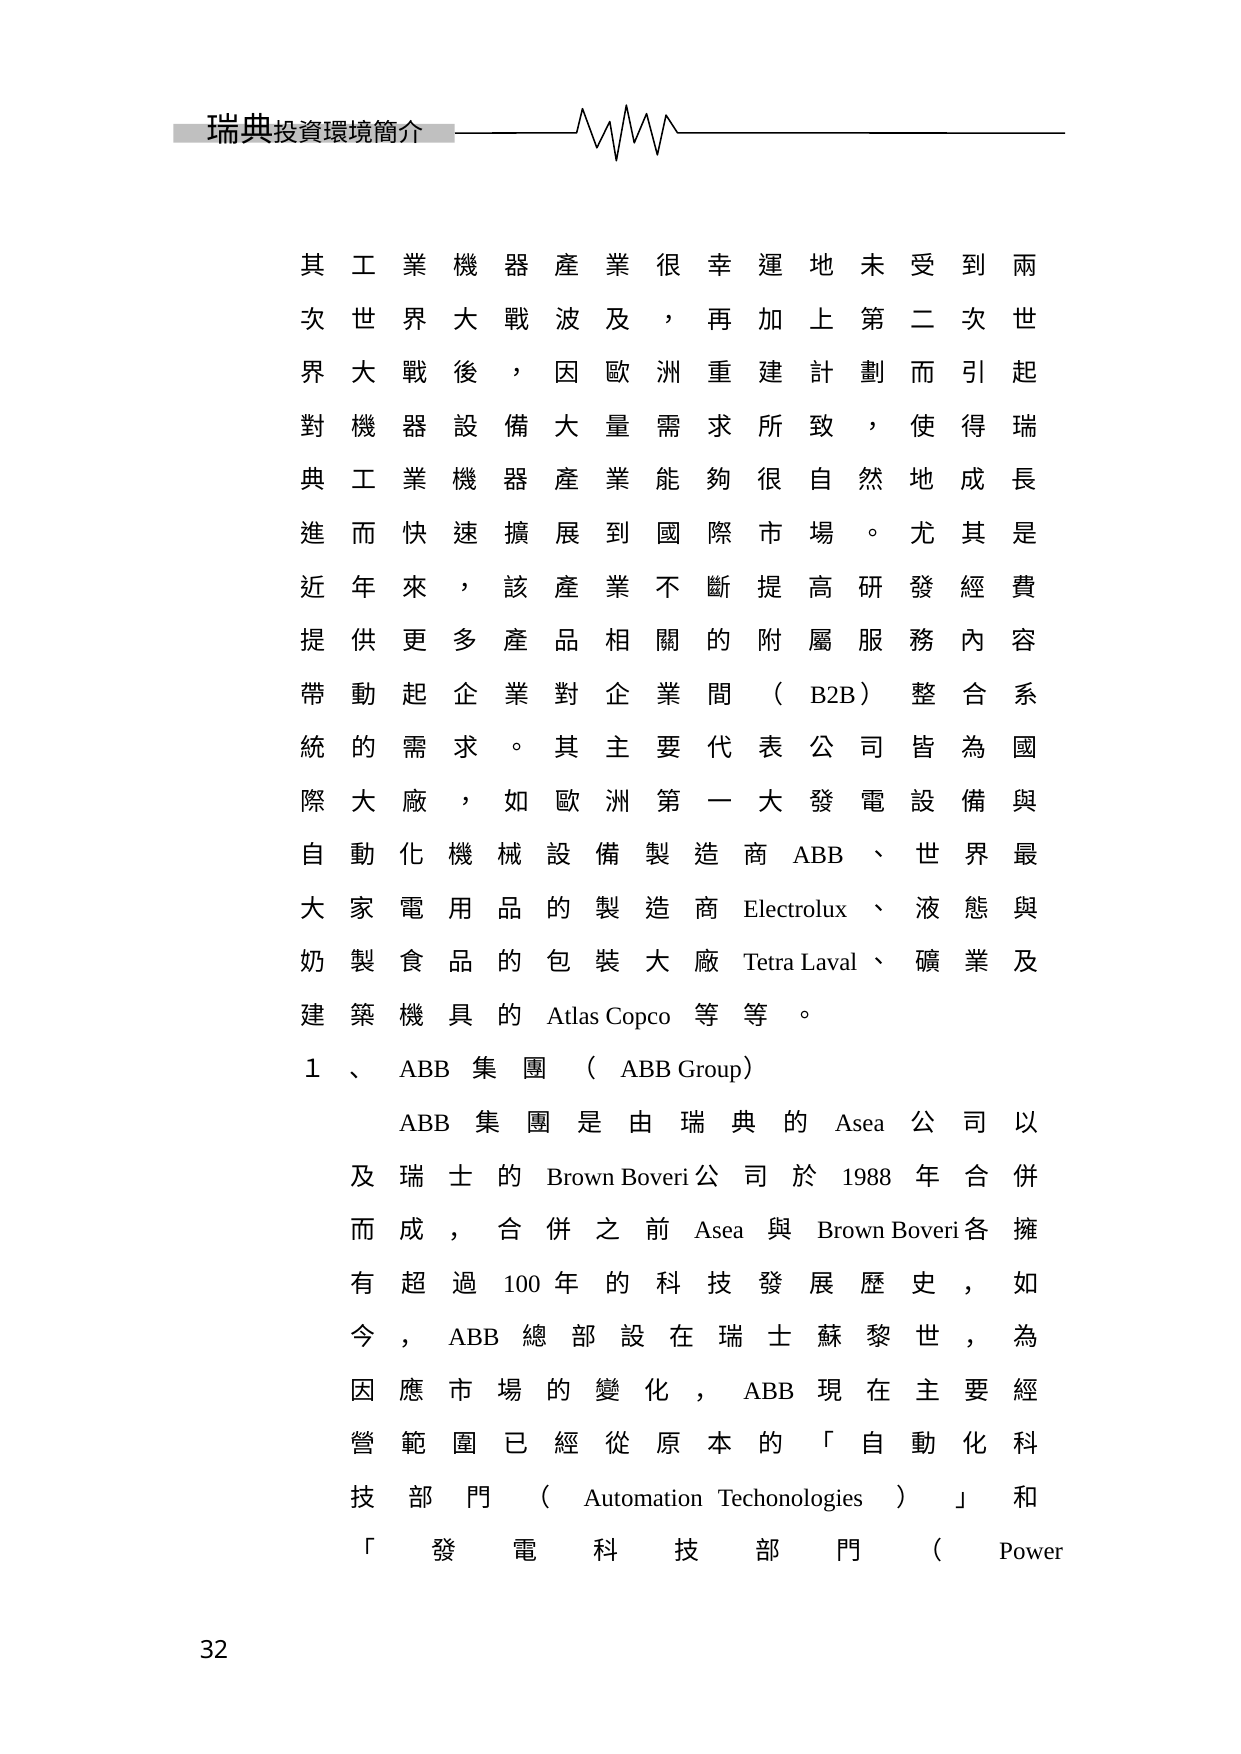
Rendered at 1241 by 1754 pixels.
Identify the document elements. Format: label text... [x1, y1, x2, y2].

text ABB集團是由瑞典的Asea公司以及瑞士的Brown Boveri公司於1988年合併而成，合併之前Asea與Brown Boveri各擁有超過100年的科技發展歷史，如今，ABB總部設在瑞士蘇黎世，為因應市場的變化，ABB現在主要經營範圍已經從原本的「自動化科技部門（Automation Techonologies）」和「發電科技部門（Power Technologies）」，轉變集中為5個項目，包括電力產品（Power Products）、電力系統（Power Systems）、分離自動化產品（Discrete Automation and Motion）、低電壓產品（Low Voltage Products）、製程自動化（Process Automation）。 [325, 1094, 1063, 1576]
text 20世紀瑞典因身為中立國關係，其工業機器產業很幸運地未受到兩次世界大戰波及，再加上第二次世界大戰後，因歐洲重建計劃而引起對機器設備大量需求所致，使得瑞典工業機器產業能夠很自然地成長，進而快速擴展到國際市場。尤其是近年來，該產業不斷提高研發經費，提供更多產品相關的附屬服務內容，帶動起企業對企業間（B2B）整合系統的需求。其主要代表公司皆為國際大廠，如歐洲第一大發電設備與自動化機械設備製造商ABB、世界最大家電用品的製造商Electrolux、液態與奶製食品的包裝大廠Tetra Laval、礦業及建築機具的Atlas Copco等等。 [276, 237, 1063, 1040]
text １、ABB集團（ABB Group） [276, 1040, 1063, 1094]
